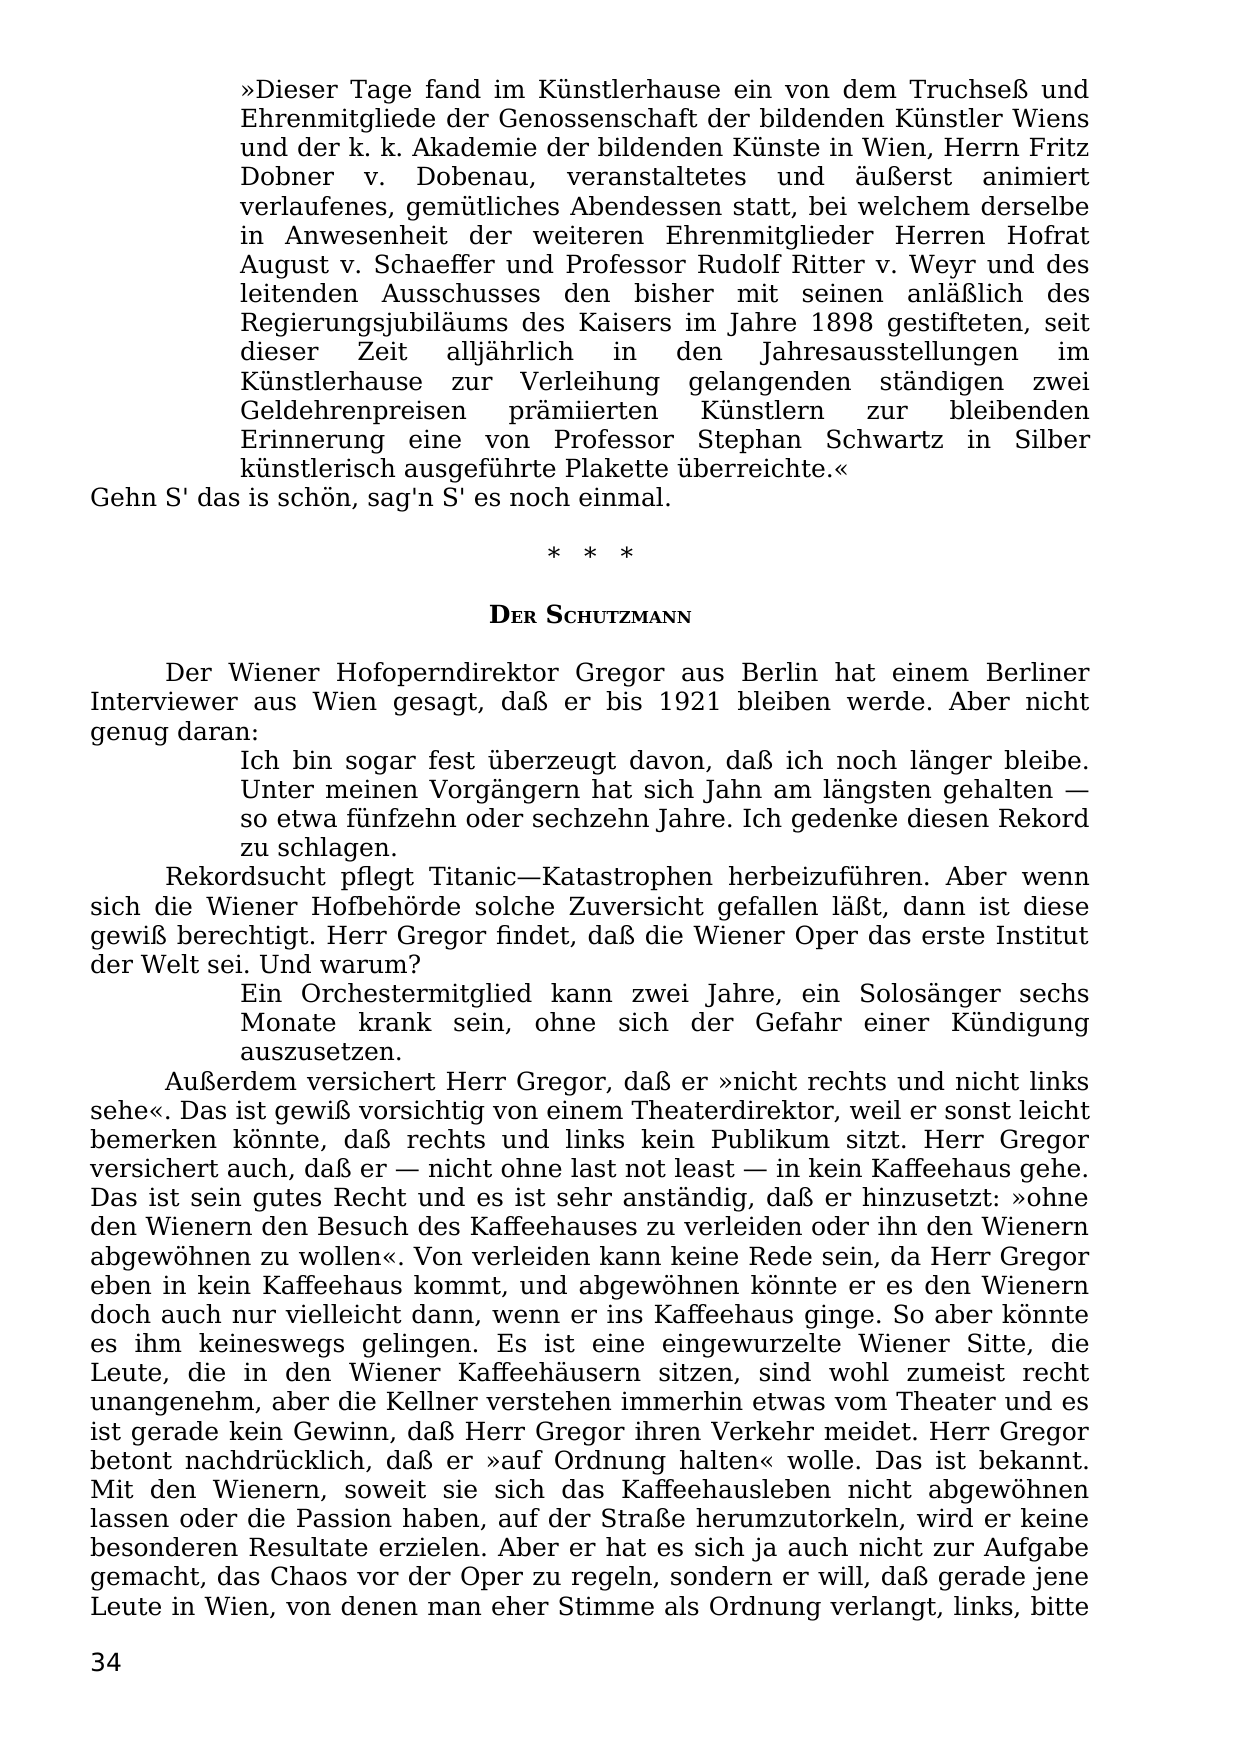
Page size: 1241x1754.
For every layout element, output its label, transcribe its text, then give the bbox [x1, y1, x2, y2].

text Der Wiener Hofoperndirektor Gregor aus Berlin hat einem Berliner Interviewer aus Wien gesagt, daß er bis 1921 bleiben werde. Aber nicht genug daran: [90, 658, 1091, 746]
text Ein Orchestermitglied kann zwei Jahre, ein Solosänger sechs Monate krank sein, ohne sich der Gefahr einer Kündigung auszusetzen. [240, 979, 1091, 1067]
text Rekordsucht pflegt Titanic—Katastrophen herbeizuführen. Aber wenn sich die Wiener Hofbehörde solche Zuversicht gefallen läßt, dann ist diese gewiß berechtigt. Herr Gregor findet, daß die Wiener Oper das erste Institut der Welt sei. Und warum? [90, 862, 1091, 979]
text Gehn S' das is schön, sag'n S' es noch einmal. [90, 483, 1091, 512]
text »Dieser Tage fand im Künstlerhause ein von dem Truchseß und Ehrenmitgliede der Genossenschaft der bildenden Künstler Wiens und der k. k. Akademie der bildenden Künste in Wien, Herrn Fritz Dobner v. Dobenau, veranstaltetes und äußerst animiert verlaufenes, gemütliches Abendessen statt, bei welchem derselbe in Anwesenheit der weiteren Ehrenmitglieder Herren Hofrat August v. Schaeffer und Professor Rudolf Ritter v. Weyr und des leitenden Ausschusses den bisher mit seinen anläßlich des Regierungsjubiläums des Kaisers im Jahre 1898 gestifteten, seit dieser Zeit alljährlich in den Jahresausstellungen im Künstlerhause zur Verleihung gelangenden ständigen zwei Geldehrenpreisen prämiierten Künstlern zur bleibenden Erinnerung eine von Professor Stephan Schwartz in Silber künstlerisch ausgeführte Plakette über­reichte.« [240, 75, 1091, 483]
text Ich bin sogar fest überzeugt davon, daß ich noch länger bleibe. Unter meinen Vorgängern hat sich Jahn am längsten gehalten — so etwa fünfzehn oder sechzehn Jahre. Ich gedenke diesen Rekord zu schlagen. [240, 746, 1091, 862]
text * * * [90, 542, 1091, 571]
text Außerdem versichert Herr Gregor, daß er »nicht rechts und nicht links sehe«. Das ist gewiß vorsichtig von einem Theaterdirektor, weil er sonst leicht bemerken könnte, daß rechts und links kein Publikum sitzt. Herr Gregor versichert auch, daß er — nicht ohne last not least — in kein Kaffeehaus gehe. Das ist sein gutes Recht und es ist sehr anständig, daß er hinzusetzt: »ohne den Wienern den Besuch des Kaffeehauses zu verleiden oder ihn den Wienern abgewöhnen zu wollen«. Von verleiden kann keine Rede sein, da Herr Gregor eben in kein Kaffeehaus kommt, und abgewöhnen könnte er es den Wienern doch auch nur vielleicht dann, wenn er ins Kaffeehaus ginge. So aber könnte es ihm keineswegs gelingen. Es ist eine eingewurzelte Wiener Sitte, die Leute, die in den Wiener Kaffeehäusern sitzen, sind wohl zumeist recht unangenehm, aber die Kellner verstehen immerhin etwas vom Theater und es ist gerade kein Gewinn, daß Herr Gregor ihren Verkehr meidet. Herr Gregor betont nachdrücklich, daß er »auf Ordnung halten« wolle. Das ist bekannt. Mit den Wienern, soweit sie sich das Kaffeehausleben nicht abgewöhnen lassen oder die Passion haben, auf der Straße herumzutorkeln, wird er keine besonderen Resultate erzielen. Aber er hat es sich ja auch nicht zur Aufgabe gemacht, das Chaos vor der Oper zu regeln, sondern er will, daß gerade jene Leute in Wien, von denen man eher Stimme als Ordnung verlangt, links, bitte [90, 1067, 1091, 1621]
text Der Schutzmann [90, 571, 1091, 629]
